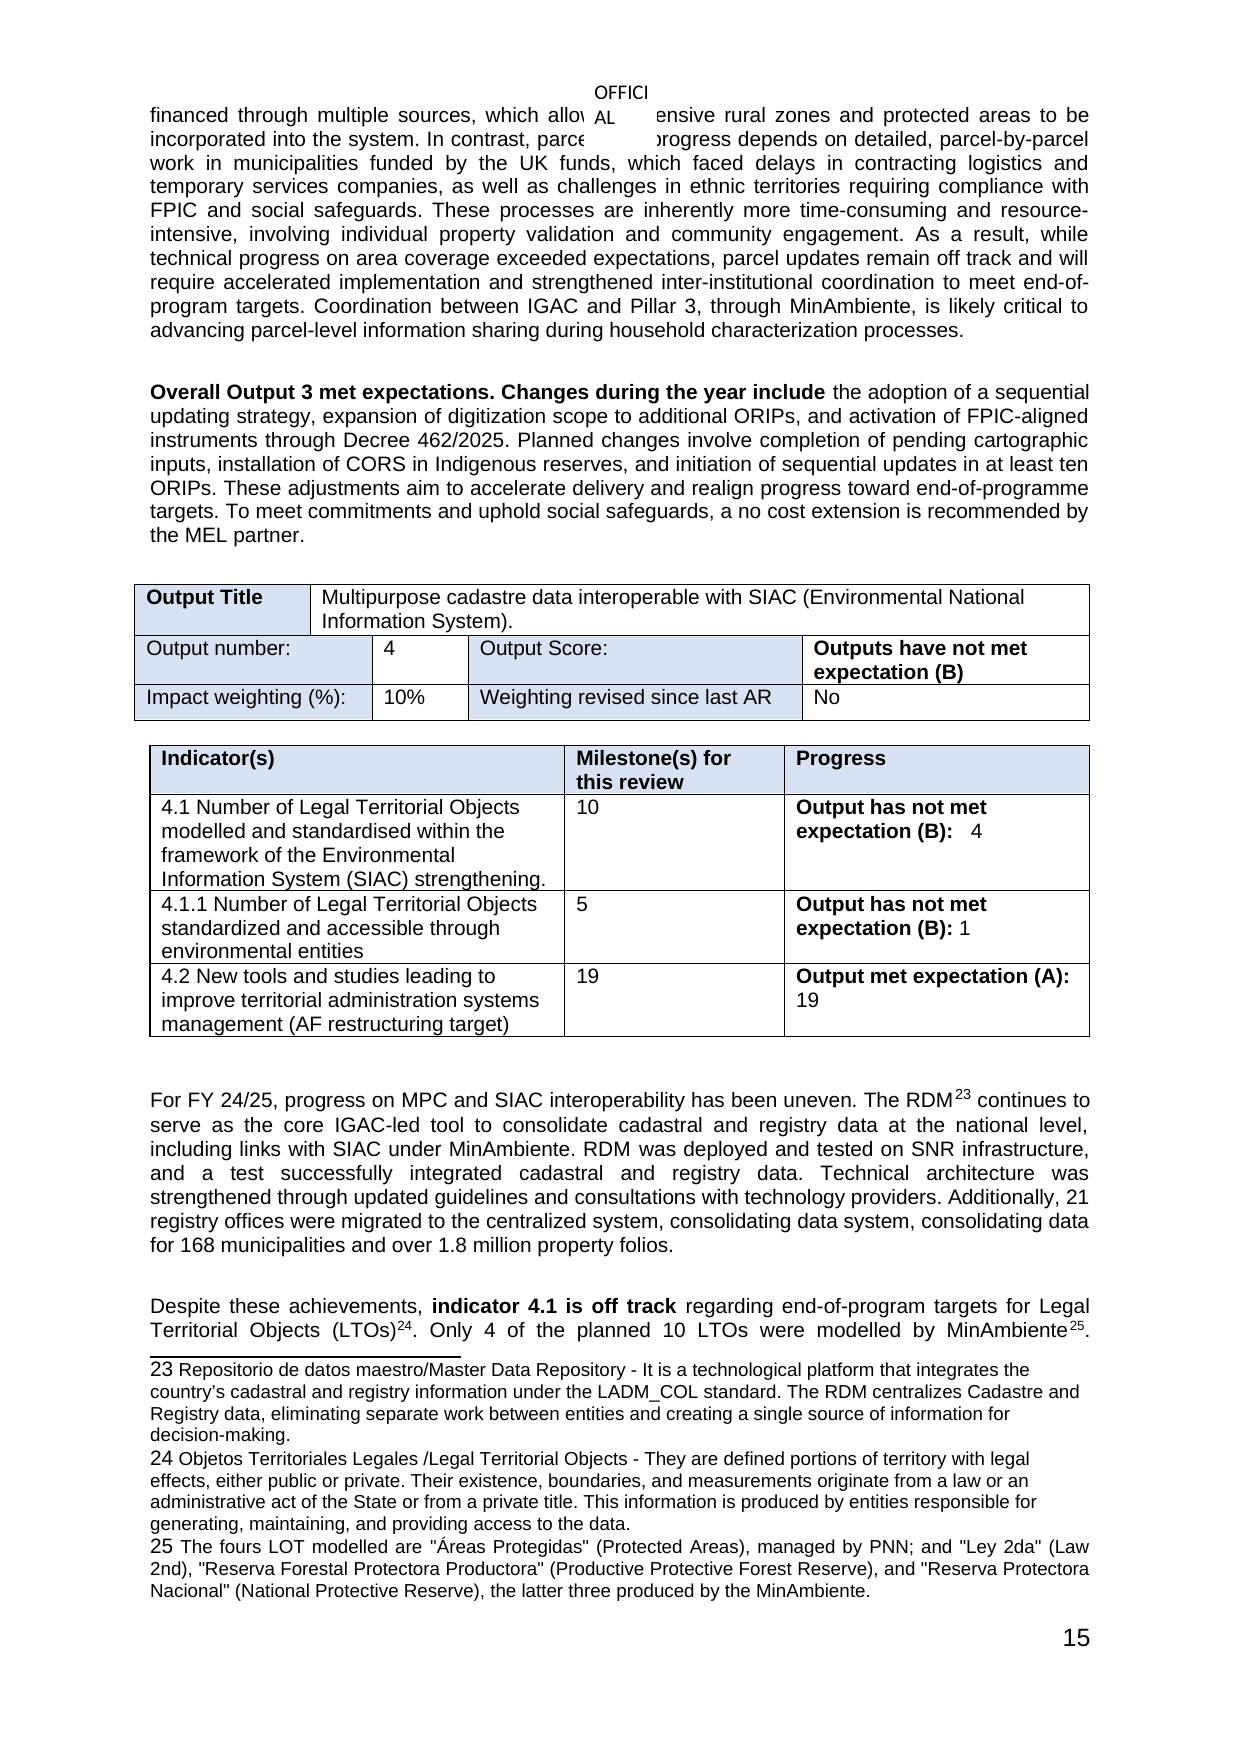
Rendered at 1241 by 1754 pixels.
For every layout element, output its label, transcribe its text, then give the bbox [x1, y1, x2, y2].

table_header Output Title [135, 585, 310, 635]
table_cell 4.1.1 Number of Legal Territorial Objects standardized and accessible through environmental entities [151, 891, 564, 963]
table_cell Impact weighting (%): [135, 685, 372, 719]
table_header Milestone(s) for this review [565, 746, 784, 793]
table_header Progress [785, 746, 1089, 793]
table_cell 4 [373, 636, 468, 684]
text The fours LOT modelled are "Áreas Protegidas" (Protected Areas), managed by PNN; and "Ley 2da" (Law 2nd), "Reserva Forestal Protectora Productora" (Productive Protective Forest Reserve), and "Reserva Protectora Nacional" (National Protective Reserve), the latter three produced by the MinAmbiente. [150, 1534, 1090, 1601]
text Overall Output 3 met expectations. Changes during the year include the adoption of a sequential updating strategy, expansion of digitization scope to additional ORIPs, and activation of FPIC-aligned instruments through Decree 462/2025. Planned changes involve completion of pending cartographic inputs, installation of CORS in Indigenous reserves, and initiation of sequential updates in at least ten ORIPs. These adjustments aim to accelerate delivery and realign progress toward end-of-programme targets. To meet commitments and uphold social safeguards, a no cost extension is recommended by the MEL partner. [150, 379, 1090, 547]
table_cell 5 [565, 891, 784, 963]
table_cell 19 [565, 964, 784, 1036]
text For FY 24/25, progress on MPC and SIAC interoperability has been uneven. The RDM continues to serve as the core IGAC-led tool to consolidate cadastral and registry data at the national level, including links with SIAC under MinAmbiente. RDM was deployed and tested on SNR infrastructure, and a test successfully integrated cadastral and registry data. Technical architecture was strengthened through updated guidelines and consultations with technology providers. Additionally, 21 registry offices were migrated to the centralized system, consolidating data system, consolidating data for 168 municipalities and over 1.8 million property folios. [150, 1086, 1090, 1256]
text Despite these achievements, indicator 4.1 is off track regarding end-of-program targets for Legal Territorial Objects (LTOs). Only 4 of the planned 10 LTOs were modelled by MinAmbiente. Similarly, for indicator 4.1.1, only one LTO (Protected Areas) was successfully disposed and published by PNN, however, the remaining three modelled LTOs could not be made accessible due to the pending implementation of the required solutions architecture and technological environment to ensure interoperability with SIAC and IGAC’s Master Data Repository. These delays were driven by prolonged procurement processes, institutional transitions, and the need for technical adjustments to align with MinAmbiente’s IT standards. For FY25/26, the plan is to finalize this architecture, deploy the necessary infrastructure, and publish all standardized LTOs to ensure they are available for consultation and use by environmental entities and other stakeholders. [150, 1294, 1090, 1342]
table_header Indicator(s) [151, 746, 564, 793]
table_cell 4.1 Number of Legal Territorial Objects modelled and standardised within the framework of the Environmental Information System (SIAC) strengthening. [151, 795, 564, 890]
text Objetos Territoriales Legales /Legal Territorial Objects - They are defined portions of territory with legal effects, either public or private. Their existence, boundaries, and measurements originate from a law or an administrative act of the State or from a private title. This information is produced by entities responsible for generating, maintaining, and providing access to the data. [150, 1445, 1090, 1534]
table_cell No [803, 685, 1089, 719]
table_cell Output has not met expectation (B): 1 [785, 891, 1089, 963]
text Repositorio de datos maestro/Master Data Repository - It is a technological platform that integrates the country’s cadastral and registry information under the LADM_COL standard. The RDM centralizes Cadastre and Registry data, eliminating separate work between entities and creating a single source of information for decision-making. [150, 1357, 1090, 1445]
table_cell Output met expectation (A): 19 [785, 964, 1089, 1036]
table_header Multipurpose cadastre data interoperable with SIAC (Environmental National Information System). [311, 585, 1089, 635]
table_cell Output number: [135, 636, 372, 684]
table_cell 4.2 New tools and studies leading to improve territorial administration systems management (AF restructuring target) [151, 964, 564, 1036]
table_cell Weighting revised since last AR [469, 685, 802, 719]
table_cell Output Score: [469, 636, 802, 684]
text financed through multiple sources, which allowed extensive rural zones and protected areas to be incorporated into the system. In contrast, parcel-level progress depends on detailed, parcel-by-parcel work in municipalities funded by the UK funds, which faced delays in contracting logistics and temporary services companies, as well as challenges in ethnic territories requiring compliance with FPIC and social safeguards. These processes are inherently more time-consuming and resource-intensive, involving individual property validation and community engagement. As a result, while technical progress on area coverage exceeded expectations, parcel updates remain off track and will require accelerated implementation and strengthened inter-institutional coordination to meet end-of-program targets. Coordination between IGAC and Pillar 3, through MinAmbiente, is likely critical to advancing parcel-level information sharing during household characterization processes. [150, 102, 1090, 342]
table_cell Outputs have not met expectation (B) [803, 636, 1089, 684]
table_cell 10 [565, 795, 784, 890]
table_cell 10% [373, 685, 468, 719]
table_cell Output has not met expectation (B): 4 [785, 795, 1089, 890]
